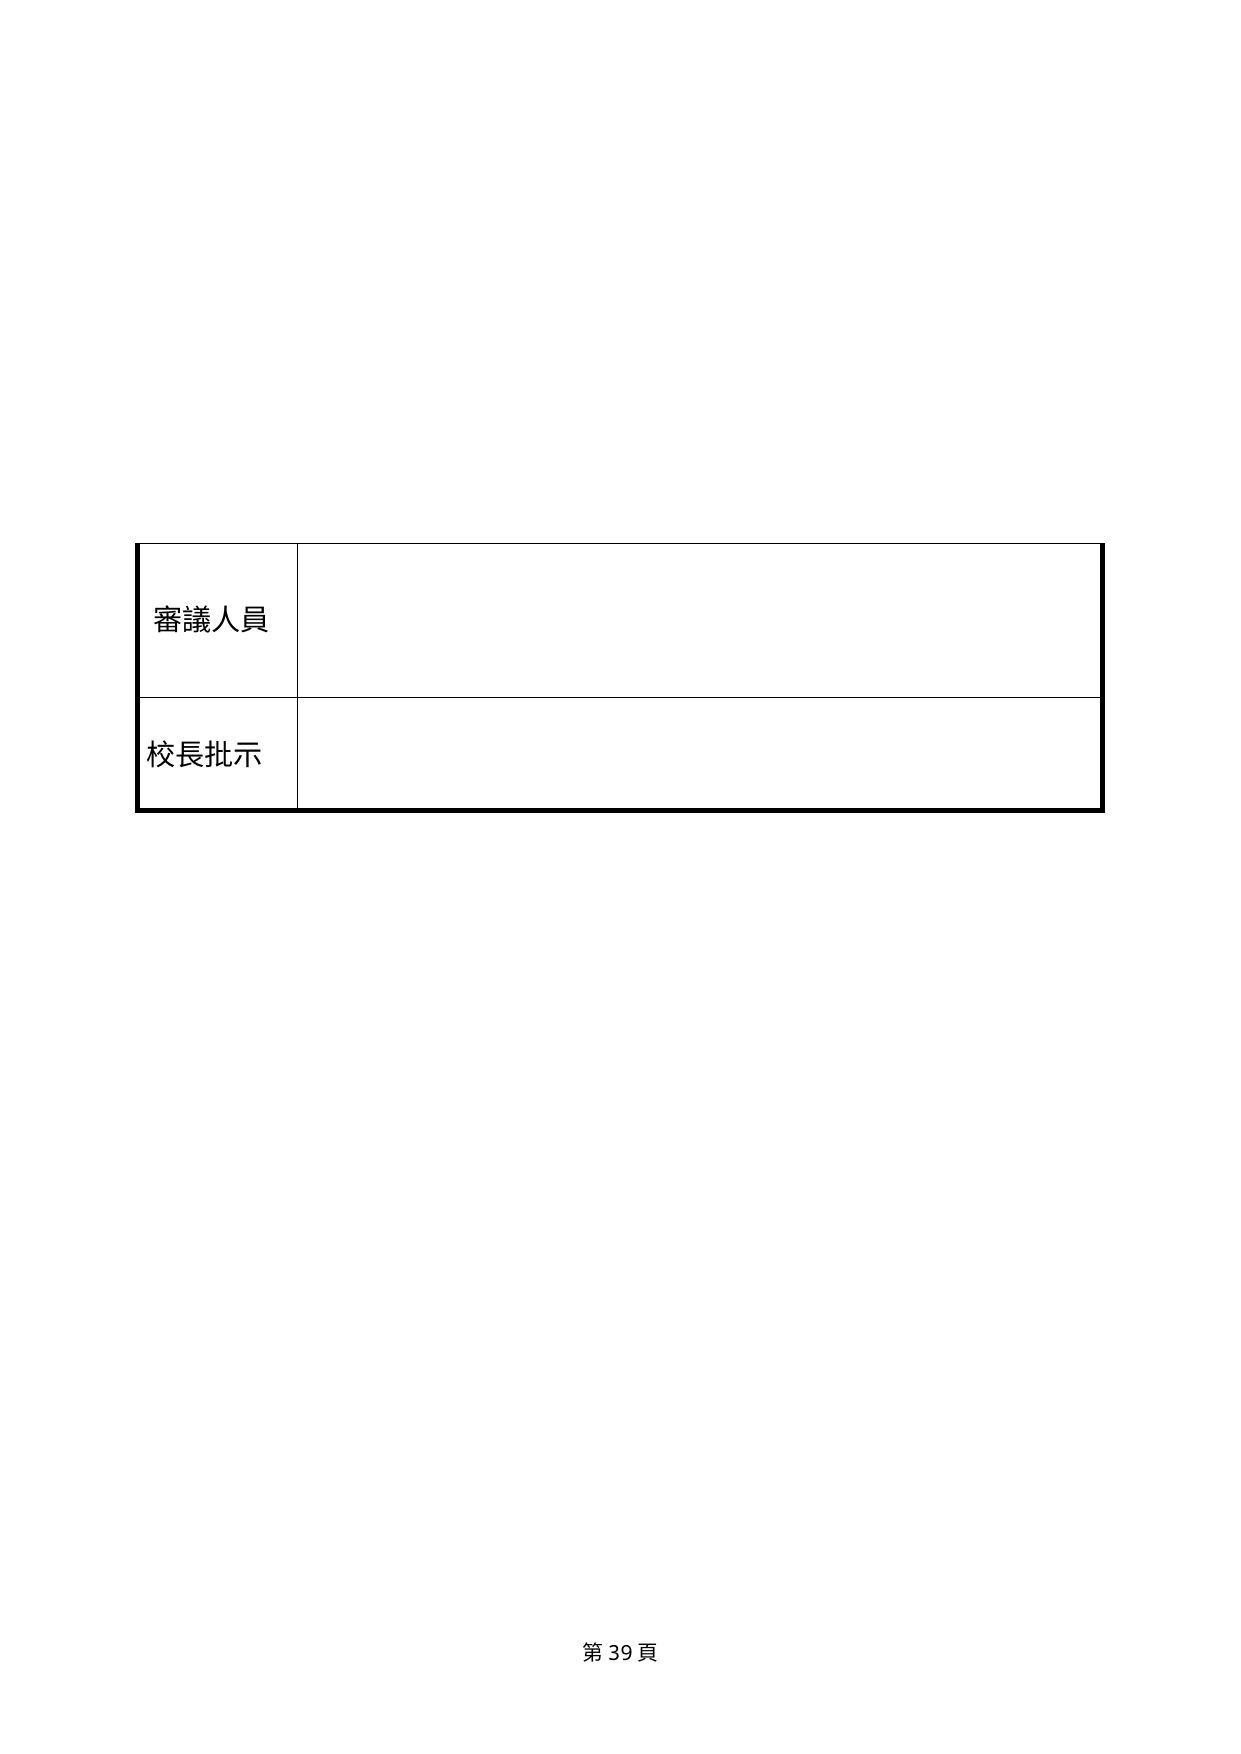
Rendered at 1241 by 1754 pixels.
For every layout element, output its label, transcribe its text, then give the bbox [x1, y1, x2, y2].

table_cell 校長批示 [140, 698, 297, 808]
table_cell [298, 544, 1100, 697]
table_cell [298, 698, 1100, 808]
table_cell 審議人員 [140, 544, 297, 697]
